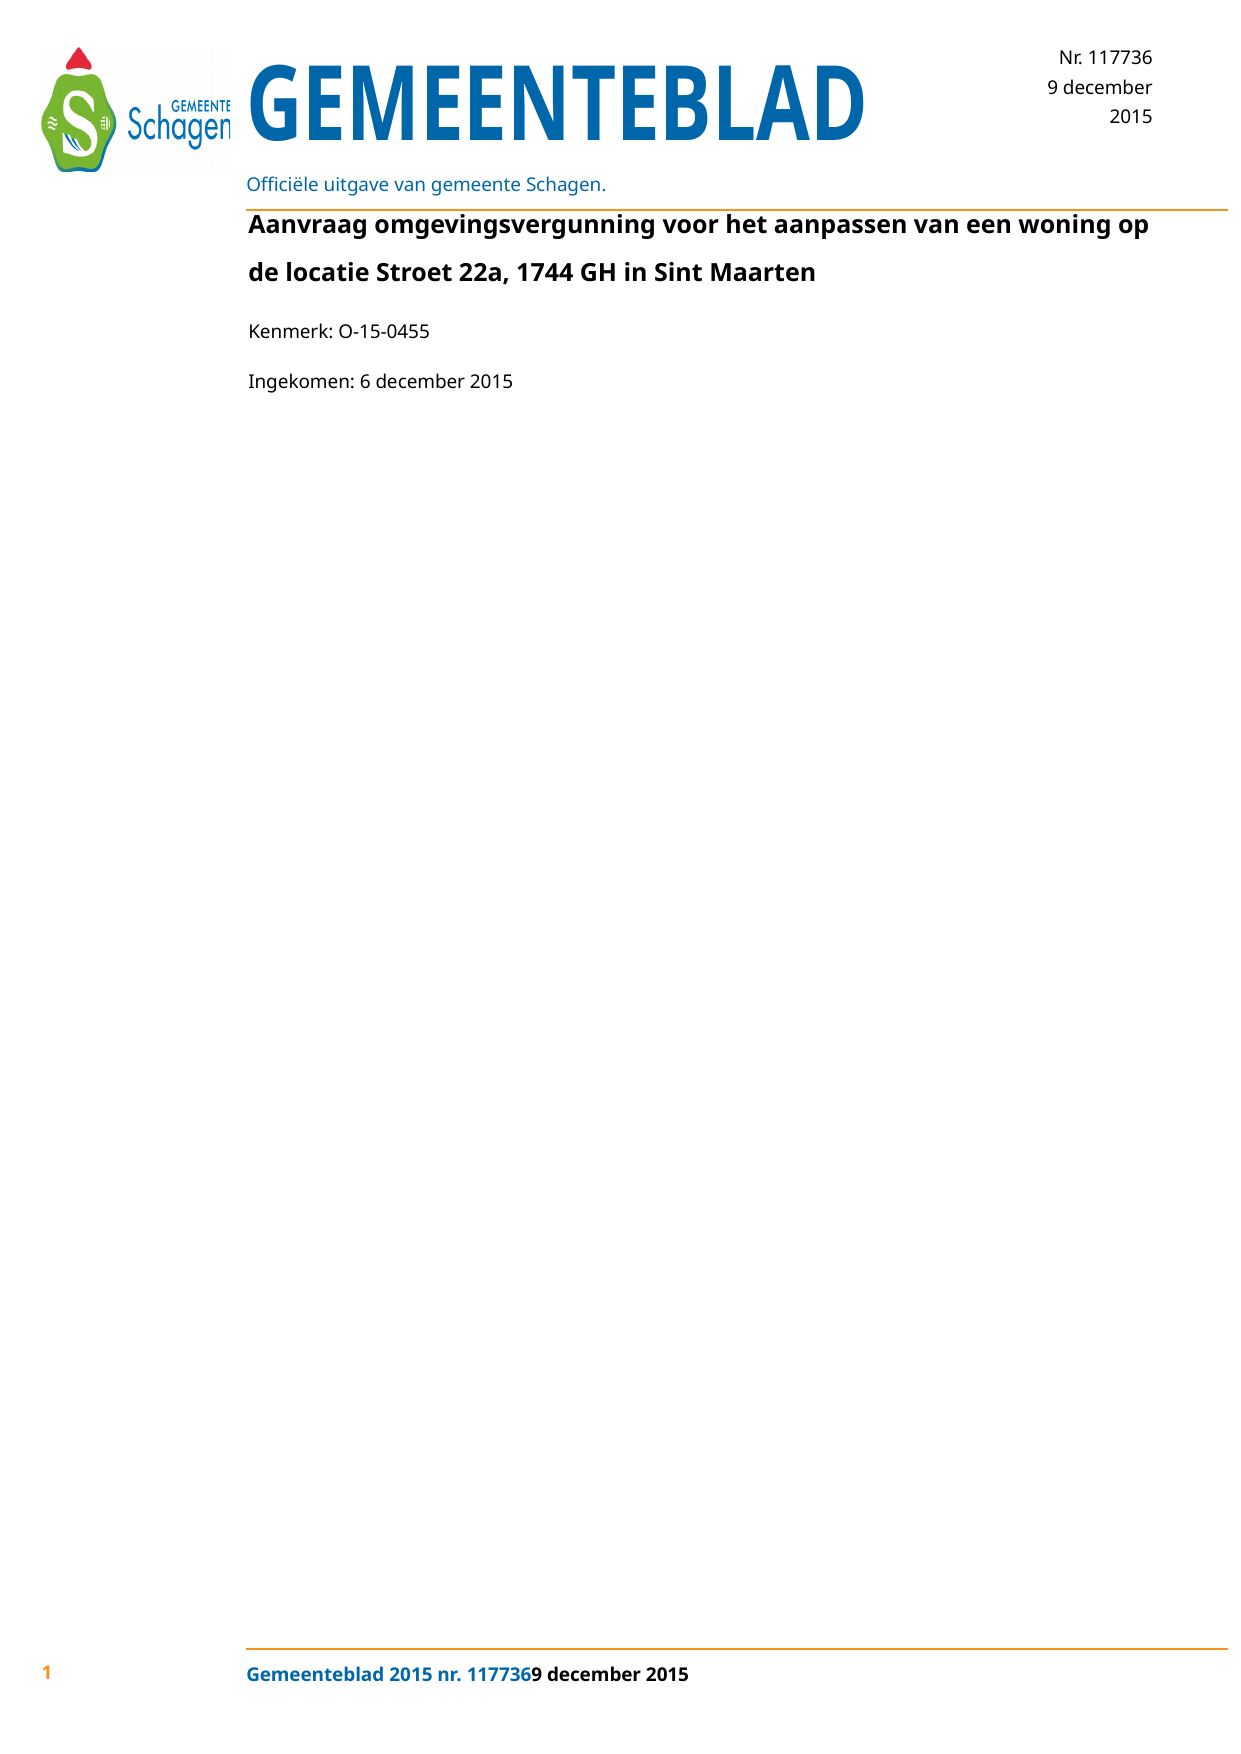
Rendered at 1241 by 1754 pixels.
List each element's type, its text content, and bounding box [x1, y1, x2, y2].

text Aanvraag omgevingsvergunning voor het aanpassen van een woning op de locatie Stroet 22a, 1744 GH in Sint Maarten [248, 211, 1152, 288]
text Kenmerk: O-15-0455 [248, 318, 1152, 344]
text Ingekomen: 6 december 2015 [248, 368, 1152, 394]
picture [41, 47, 231, 172]
